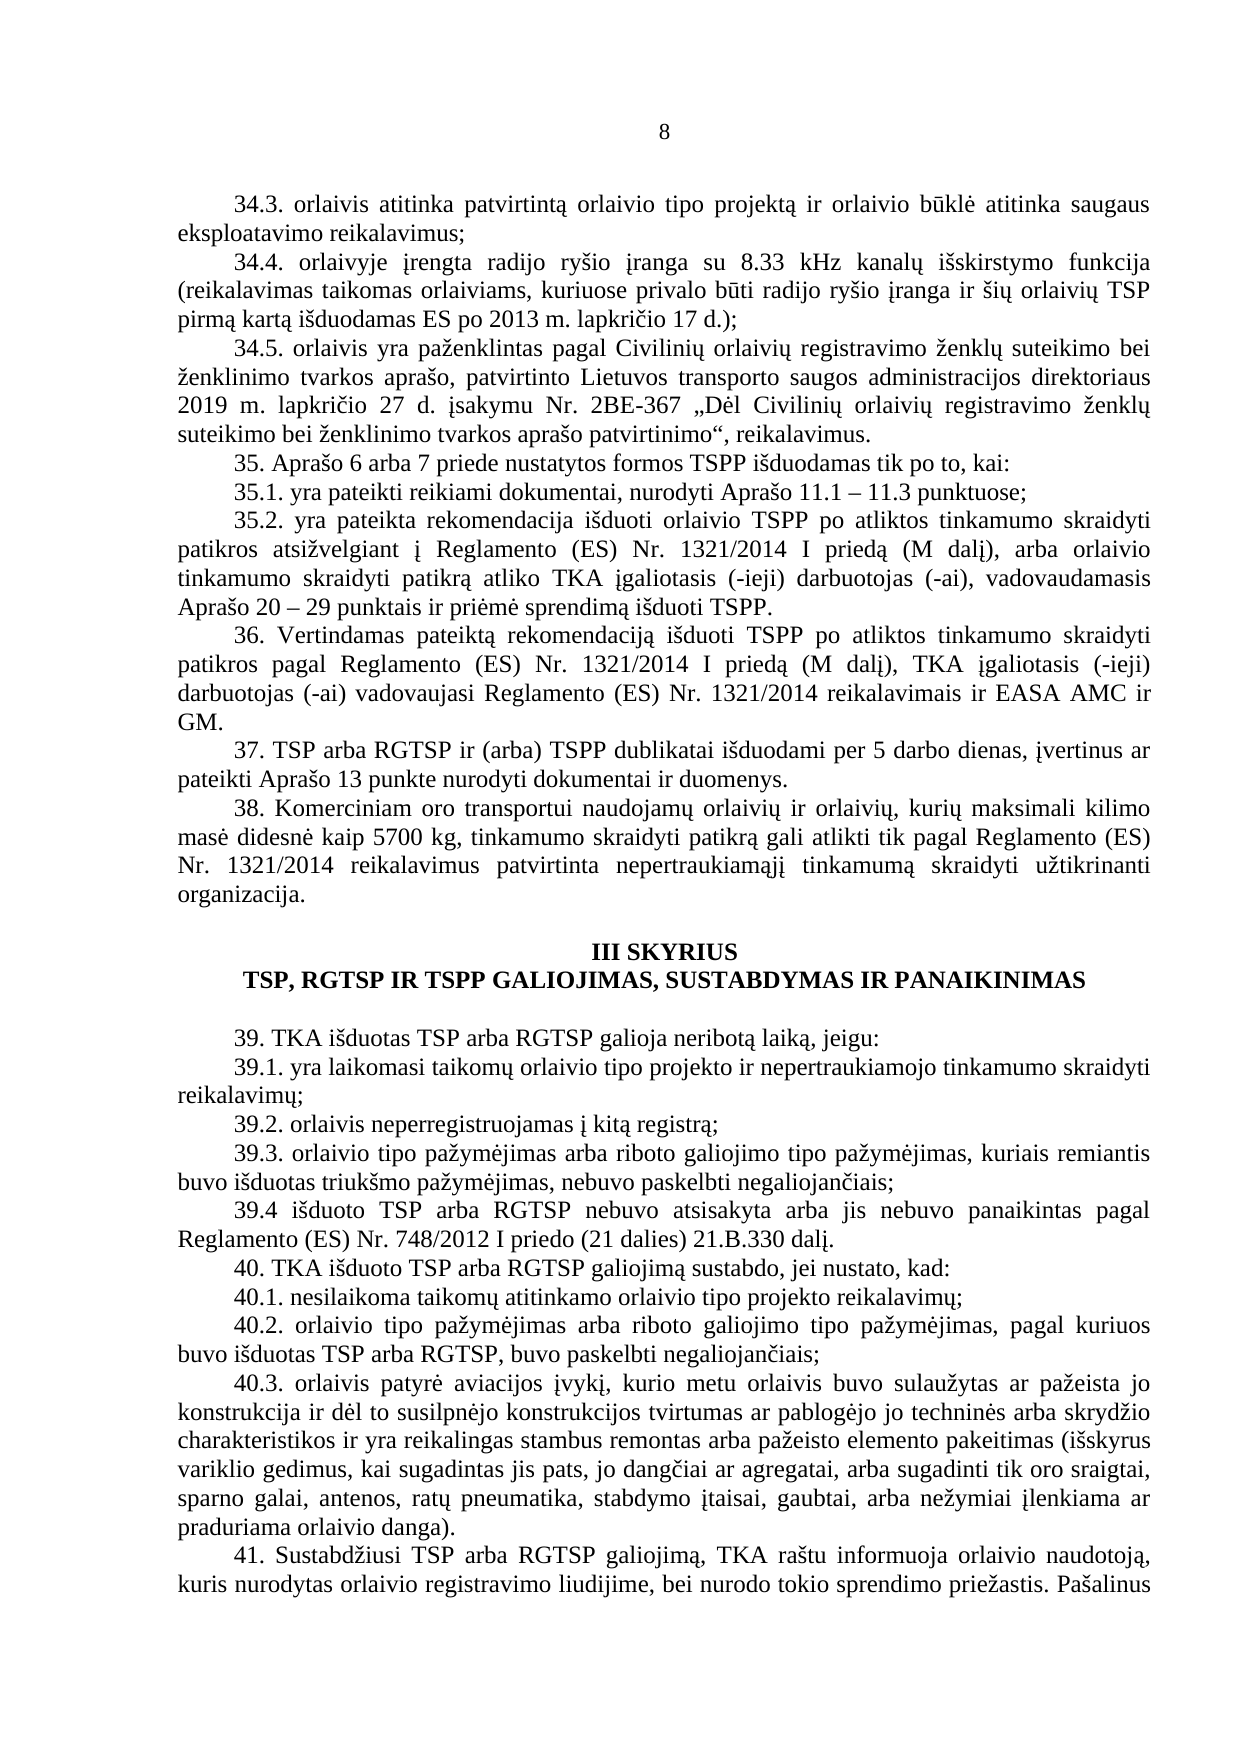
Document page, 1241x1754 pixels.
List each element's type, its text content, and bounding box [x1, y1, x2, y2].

text 38. Komerciniam oro transportui naudojamų orlaivių ir orlaivių, kurių maksimali kilimo masė didesnė kaip 5700 kg, tinkamumo skraidyti patikrą gali atlikti tik pagal Reglamento (ES) Nr. 1321/2014 reikalavimus patvirtinta nepertraukiamąjį tinkamumą skraidyti užtikrinanti organizacija. [177, 793, 1152, 908]
text 41. Sustabdžiusi TSP arba RGTSP galiojimą, TKA raštu informuoja orlaivio naudotoją, kuris nurodytas orlaivio registravimo liudijime, bei nurodo tokio sprendimo priežastis. Pašalinus [177, 1541, 1152, 1598]
text 34.5. orlaivis yra paženklintas pagal Civilinių orlaivių registravimo ženklų suteikimo bei ženklinimo tvarkos aprašo, patvirtinto Lietuvos transporto saugos administracijos direktoriaus 2019 m. lapkričio 27 d. įsakymu Nr. 2BE-367 „Dėl Civilinių orlaivių registravimo ženklų suteikimo bei ženklinimo tvarkos aprašo patvirtinimo“, reikalavimus. [177, 333, 1152, 448]
text 40. TKA išduoto TSP arba RGTSP galiojimą sustabdo, jei nustato, kad: [177, 1253, 1152, 1282]
text 40.2. orlaivio tipo pažymėjimas arba riboto galiojimo tipo pažymėjimas, pagal kuriuos buvo išduotas TSP arba RGTSP, buvo paskelbti negaliojančiais; [177, 1311, 1152, 1368]
text 34.3. orlaivis atitinka patvirtintą orlaivio tipo projektą ir orlaivio būklė atitinka saugaus eksploatavimo reikalavimus; [177, 189, 1152, 247]
text 39. TKA išduotas TSP arba RGTSP galioja neribotą laiką, jeigu: [177, 1023, 1152, 1052]
text 39.1. yra laikomasi taikomų orlaivio tipo projekto ir nepertraukiamojo tinkamumo skraidyti reikalavimų; [177, 1052, 1152, 1109]
text 39.4 išduoto TSP arba RGTSP nebuvo atsisakyta arba jis nebuvo panaikintas pagal Reglamento (ES) Nr. 748/2012 I priedo (21 dalies) 21.B.330 dalį. [177, 1196, 1152, 1253]
text III SKYRIUS [177, 937, 1152, 966]
text 35.2. yra pateikta rekomendacija išduoti orlaivio TSPP po atliktos tinkamumo skraidyti patikros atsižvelgiant į Reglamento (ES) Nr. 1321/2014 I priedą (M dalį), arba orlaivio tinkamumo skraidyti patikrą atliko TKA įgaliotasis (-ieji) darbuotojas (-ai), vadovaudamasis Aprašo 20 – 29 punktais ir priėmė sprendimą išduoti TSPP. [177, 506, 1152, 621]
text 40.1. nesilaikoma taikomų atitinkamo orlaivio tipo projekto reikalavimų; [177, 1282, 1152, 1311]
text 34.4. orlaivyje įrengta radijo ryšio įranga su 8.33 kHz kanalų išskirstymo funkcija (reikalavimas taikomas orlaiviams, kuriuose privalo būti radijo ryšio įranga ir šių orlaivių TSP pirmą kartą išduodamas ES po 2013 m. lapkričio 17 d.); [177, 247, 1152, 333]
text 37. TSP arba RGTSP ir (arba) TSPP dublikatai išduodami per 5 darbo dienas, įvertinus ar pateikti Aprašo 13 punkte nurodyti dokumentai ir duomenys. [177, 736, 1152, 793]
text 40.3. orlaivis patyrė aviacijos įvykį, kurio metu orlaivis buvo sulaužytas ar pažeista jo konstrukcija ir dėl to susilpnėjo konstrukcijos tvirtumas ar pablogėjo jo techninės arba skrydžio charakteristikos ir yra reikalingas stambus remontas arba pažeisto elemento pakeitimas (išskyrus variklio gedimus, kai sugadintas jis pats, jo dangčiai ar agregatai, arba sugadinti tik oro sraigtai, sparno galai, antenos, ratų pneumatika, stabdymo įtaisai, gaubtai, arba nežymiai įlenkiama ar praduriama orlaivio danga). [177, 1368, 1152, 1541]
text 39.3. orlaivio tipo pažymėjimas arba riboto galiojimo tipo pažymėjimas, kuriais remiantis buvo išduotas triukšmo pažymėjimas, nebuvo paskelbti negaliojančiais; [177, 1138, 1152, 1196]
text 39.2. orlaivis neperregistruojamas į kitą registrą; [177, 1109, 1152, 1138]
text 35. Aprašo 6 arba 7 priede nustatytos formos TSPP išduodamas tik po to, kai: [177, 448, 1152, 477]
text 36. Vertindamas pateiktą rekomendaciją išduoti TSPP po atliktos tinkamumo skraidyti patikros pagal Reglamento (ES) Nr. 1321/2014 I priedą (M dalį), TKA įgaliotasis (-ieji) darbuotojas (-ai) vadovaujasi Reglamento (ES) Nr. 1321/2014 reikalavimais ir EASA AMC ir GM. [177, 621, 1152, 736]
text 35.1. yra pateikti reikiami dokumentai, nurodyti Aprašo 11.1 – 11.3 punktuose; [177, 477, 1152, 506]
text TSP, RGTSP IR TSPP galiojimas, SUSTABDYMAS IR panaikinimas [177, 966, 1152, 994]
